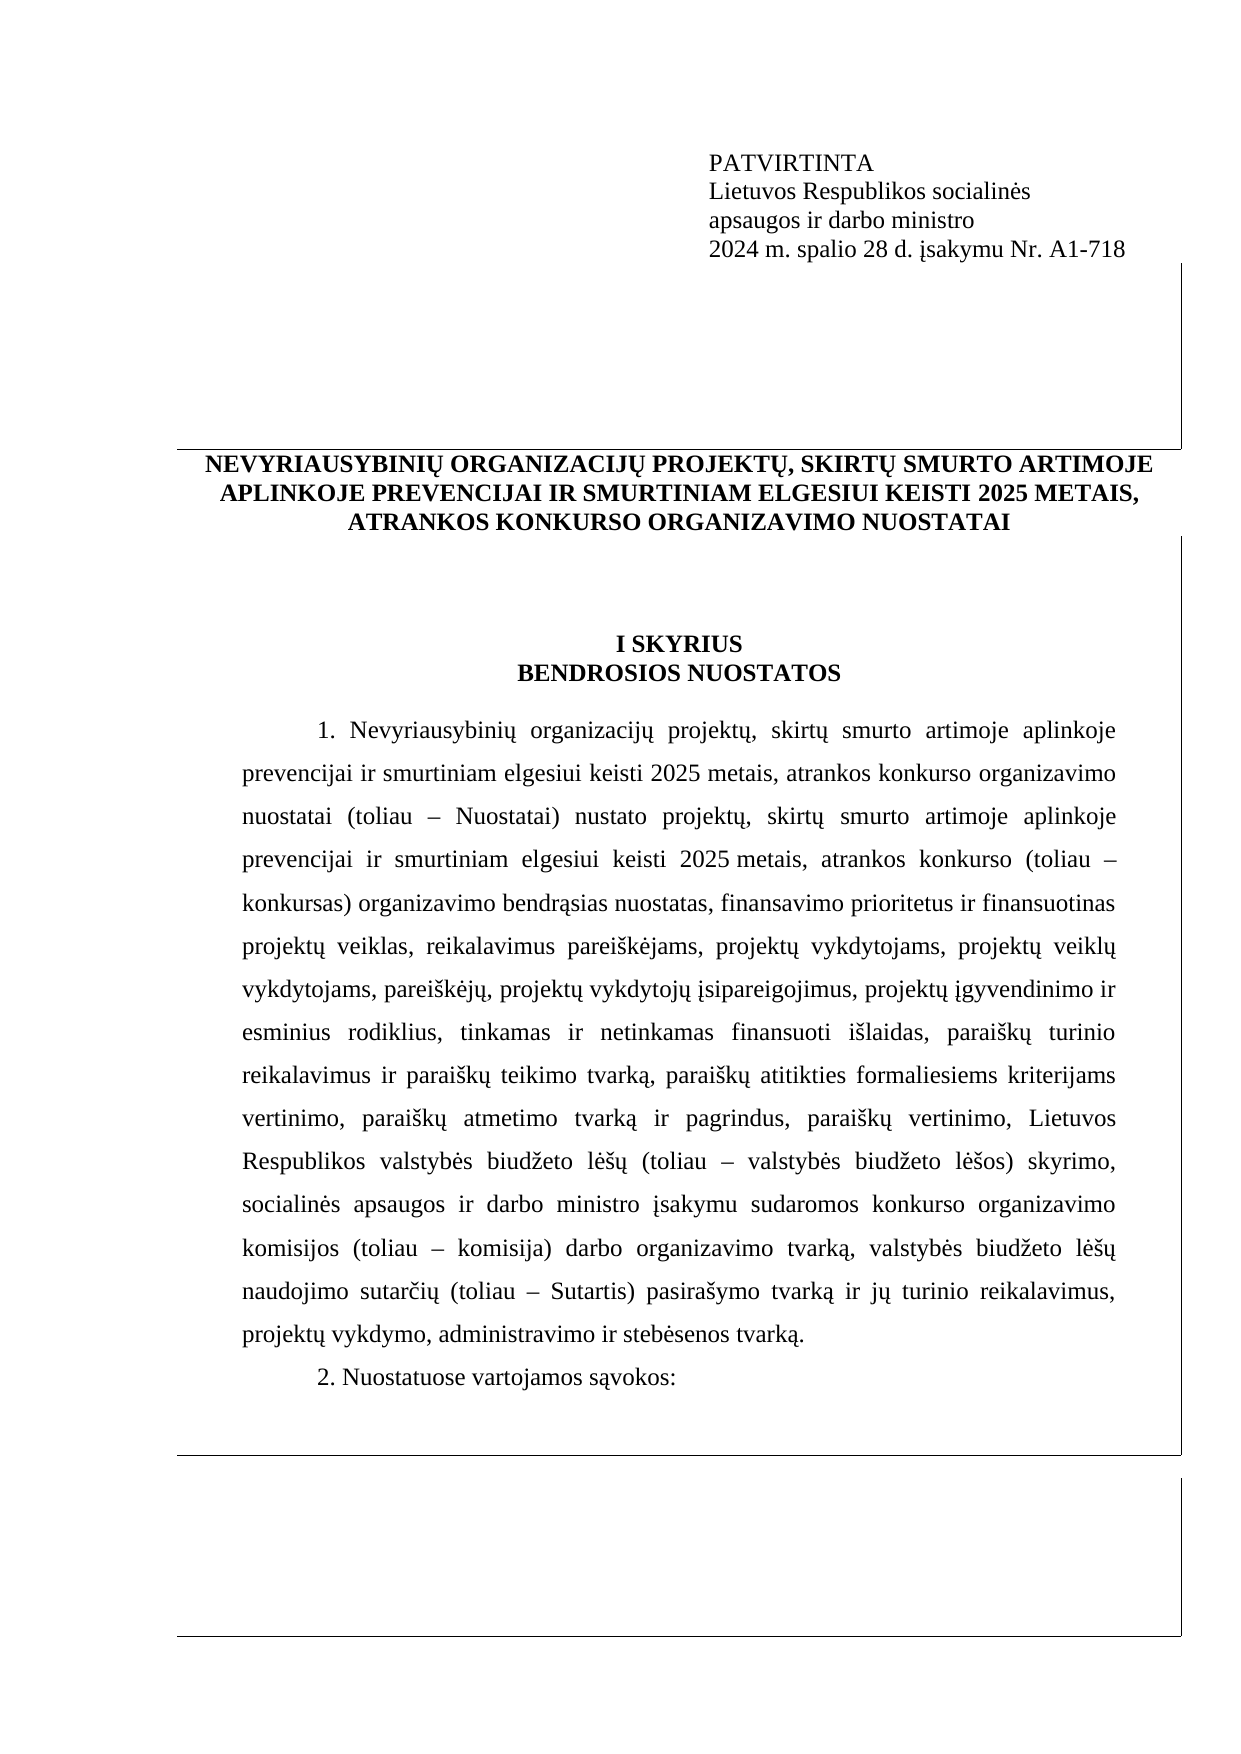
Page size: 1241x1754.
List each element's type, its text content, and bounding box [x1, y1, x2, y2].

text I SKYRIUS [177, 629, 1181, 658]
subtitle 2024 m. spalio 28 d. įsakymu Nr. A1-718 [177, 234, 1181, 263]
text 1. Nevyriausybinių organizacijų projektų, skirtų smurto artimoje aplinkoje prevencijai ir smurtiniam elgesiui keisti 2025 metais, atrankos konkurso organizavimo nuostatai (toliau – Nuostatai) nustato projektų, skirtų smurto artimoje aplinkoje prevencijai ir smurtiniam elgesiui keisti 2025 metais, atrankos konkurso (toliau – konkursas) organizavimo bendrąsias nuostatas, finansavimo prioritetus ir finansuotinas projektų veiklas, reikalavimus pareiškėjams, projektų vykdytojams, projektų veiklų vykdytojams, pareiškėjų, projektų vykdytojų įsipareigojimus, projektų įgyvendinimo ir esminius rodiklius, tinkamas ir netinkamas finansuoti išlaidas, paraiškų turinio reikalavimus ir paraiškų teikimo tvarką, paraiškų atitikties formaliesiems kriterijams vertinimo, paraiškų atmetimo tvarką ir pagrindus, paraiškų vertinimo, Lietuvos Respublikos valstybės biudžeto lėšų (toliau – valstybės biudžeto lėšos) skyrimo, socialinės apsaugos ir darbo ministro įsakymu sudaromos konkurso organizavimo komisijos (toliau – komisija) darbo organizavimo tvarką, valstybės biudžeto lėšų naudojimo sutarčių (toliau – Sutartis) pasirašymo tvarką ir jų turinio reikalavimus, projektų vykdymo, administravimo ir stebėsenos tvarką. [177, 715, 1181, 1297]
text BENDROSIOS NUOSTATOS [177, 658, 1181, 686]
text 2. Nuostatuose vartojamos sąvokos: [177, 1297, 1181, 1455]
subtitle apsaugos ir darbo ministro [177, 205, 1181, 234]
text NEVYRIAUSYBINIŲ ORGANIZACIJŲ PROJEKTų, SKIRTų SMURTO ARTIMOJE APLINKOJE PREVENCIJAI IR SMURTINIAM ELGESIUI KEISTI 2025 metais, ATRANKOS KONKURSO ORGANIZAVIMO NuostatAI [177, 449, 1181, 536]
text PATVIRTINTA [177, 148, 1181, 176]
text Lietuvos Respublikos socialinės [177, 176, 1181, 205]
